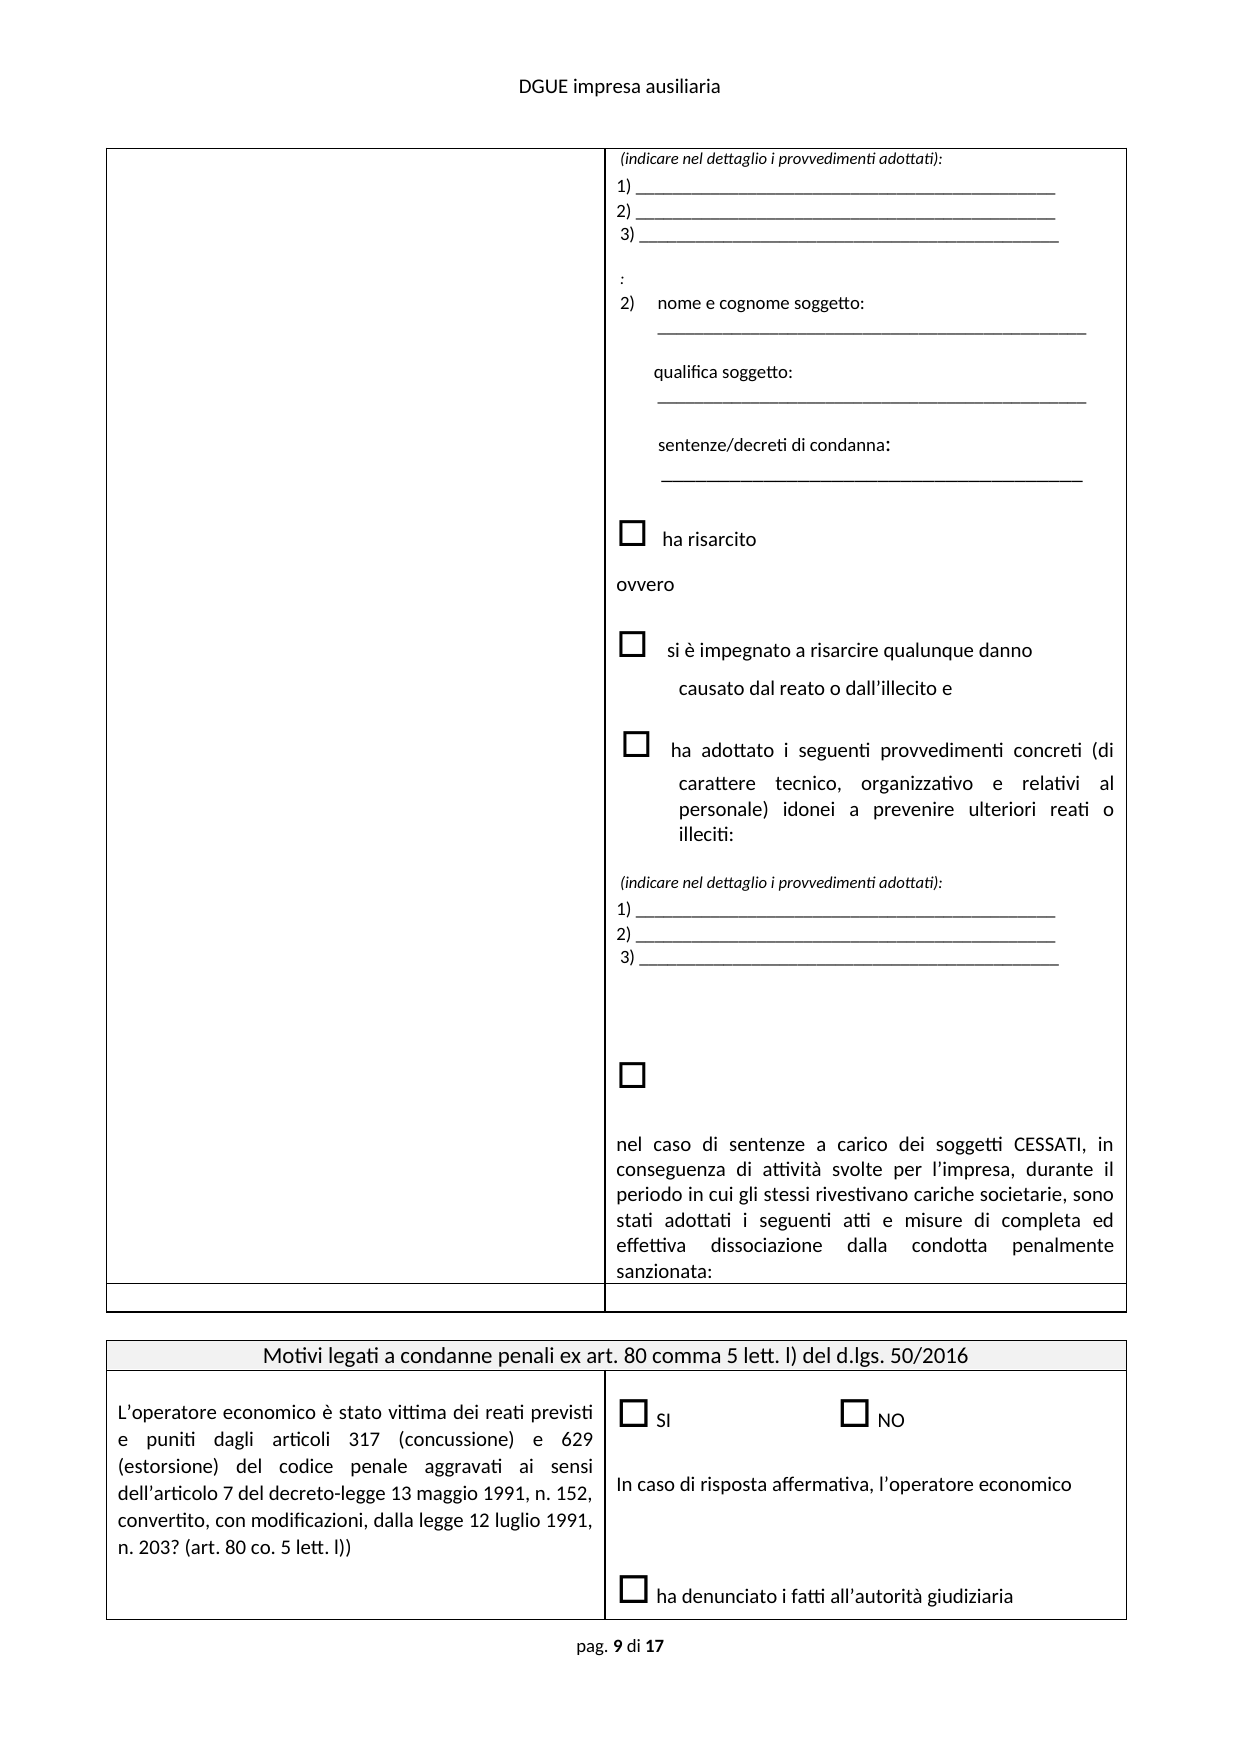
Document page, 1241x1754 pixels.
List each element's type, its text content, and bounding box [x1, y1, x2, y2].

table_cell [107, 149, 604, 1283]
table_cell L’operatore economico è stato vittima dei reati previsti e puniti dagli articoli 317 (concussione) e 629 (estorsione) del codice penale aggravati ai sensi dell’articolo 7 del decreto-legge 13 maggio 1991, n. 152, convertito, con modificazioni, dalla legge 12 luglio 1991, n. 203? (art. 80 co. 5 lett. l)) [107, 1371, 604, 1618]
table_cell (indicare nel dettaglio i provvedimenti adottati): 1) _____________________________________________ 2) _____________________________________________ 3) _____________________________________________ : nome e cognome soggetto: ______________________________________________ qualifica soggetto: ______________________________________________ sentenze/decreti di condanna: _____________________________________ □ ha risarcito ovvero □ si è impegnato a risarcire qualunque danno causato dal reato o dall’illecito e □ ha adottato i seguenti provvedimenti concreti (di carattere tecnico, organizzativo e relativi al personale) idonei a prevenire ulteriori reati o illeciti: (indicare nel dettaglio i provvedimenti adottati): 1) _____________________________________________ 2) _____________________________________________ 3) _____________________________________________ □ nel caso di sentenze a carico dei soggetti CESSATI, in conseguenza di attività svolte per l’impresa, durante il periodo in cui gli stessi rivestivano cariche societarie, sono stati adottati i seguenti atti e misure di completa ed effettiva dissociazione dalla condotta penalmente sanzionata: [606, 149, 1126, 1283]
table_cell [606, 1284, 1126, 1311]
table_cell □ SI □ NO In caso di risposta affermativa, l’operatore economico □ ha denunciato i fatti all’autorità giudiziaria [606, 1371, 1126, 1618]
table_header Motivi legati a condanne penali ex art. 80 comma 5 lett. l) del d.lgs. 50/2016 [107, 1341, 1126, 1369]
table_cell [107, 1284, 604, 1311]
